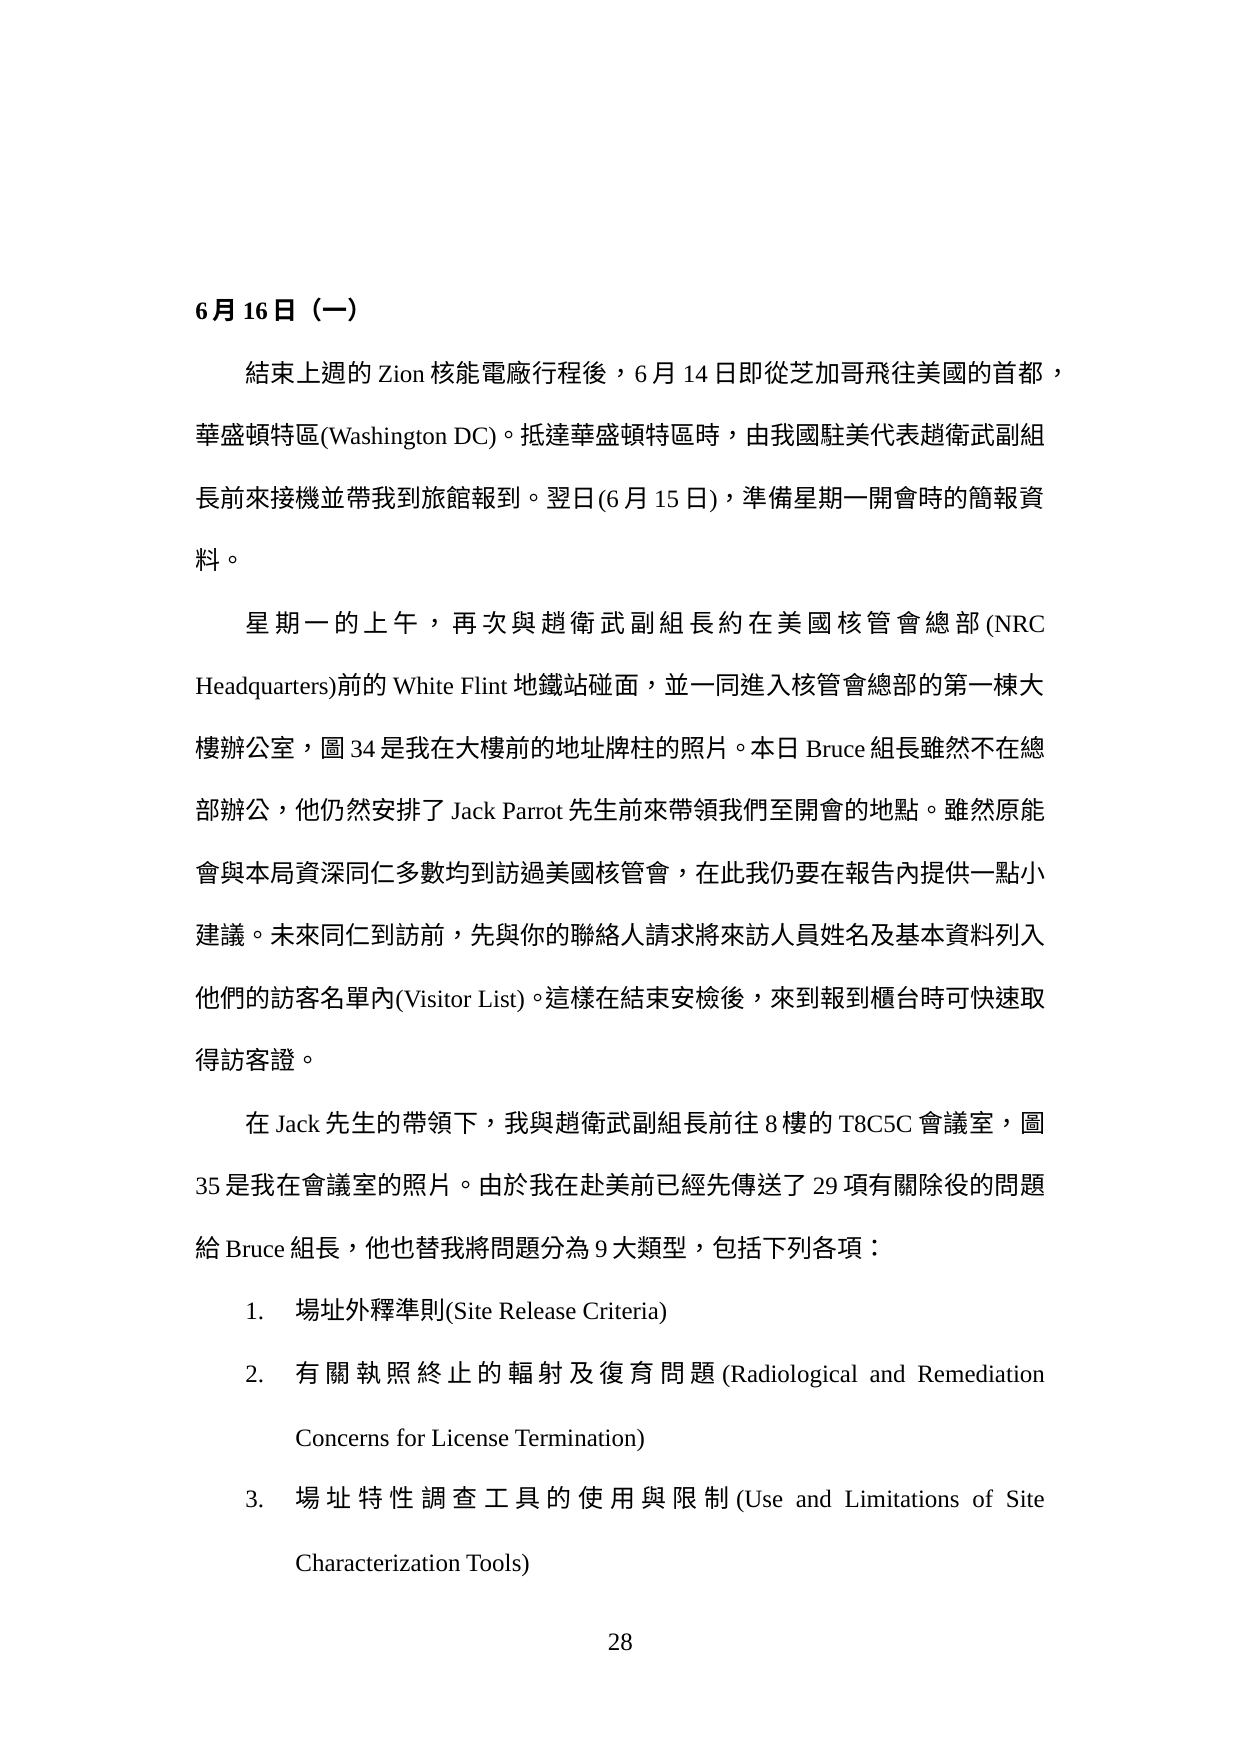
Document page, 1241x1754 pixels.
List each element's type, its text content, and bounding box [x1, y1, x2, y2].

text 星期一的上午，再次與趙衛武副組長約在美國核管會總部(NRC Headquarters)前的White Flint地鐵站碰面，並一同進入核管會總部的第一棟大樓辦公室，圖34是我在大樓前的地址牌柱的照片。本日Bruce組長雖然不在總部辦公，他仍然安排了Jack Parrot先生前來帶領我們至開會的地點。雖然原能會與本局資深同仁多數均到訪過美國核管會，在此我仍要在報告內提供一點小建議。未來同仁到訪前，先與你的聯絡人請求將來訪人員姓名及基本資料列入他們的訪客名單內(Visitor List)。這樣在結束安檢後，來到報到櫃台時可快速取得訪客證。 [195, 577, 1045, 1077]
list 場址外釋準則(Site Release Criteria) [245, 1264, 1045, 1327]
text 在Jack先生的帶領下，我與趙衛武副組長前往8樓的T8C5C會議室，圖35是我在會議室的照片。由於我在赴美前已經先傳送了29項有關除役的問題給Bruce組長，他也替我將問題分為9大類型，包括下列各項： [195, 1077, 1045, 1264]
text 結束上週的Zion核能電廠行程後，6月14日即從芝加哥飛往美國的首都，華盛頓特區(Washington DC)。抵達華盛頓特區時，由我國駐美代表趙衛武副組長前來接機並帶我到旅館報到。翌日(6月15日)，準備星期一開會時的簡報資料。 [195, 327, 1045, 577]
text 6月16日（一） [195, 264, 1045, 327]
list 場址特性調查工具的使用與限制(Use and Limitations of Site Characterization Tools) [245, 1452, 1045, 1577]
list 有關執照終止的輻射及復育問題(Radiological and Remediation Concerns for License Termination) [245, 1327, 1045, 1452]
